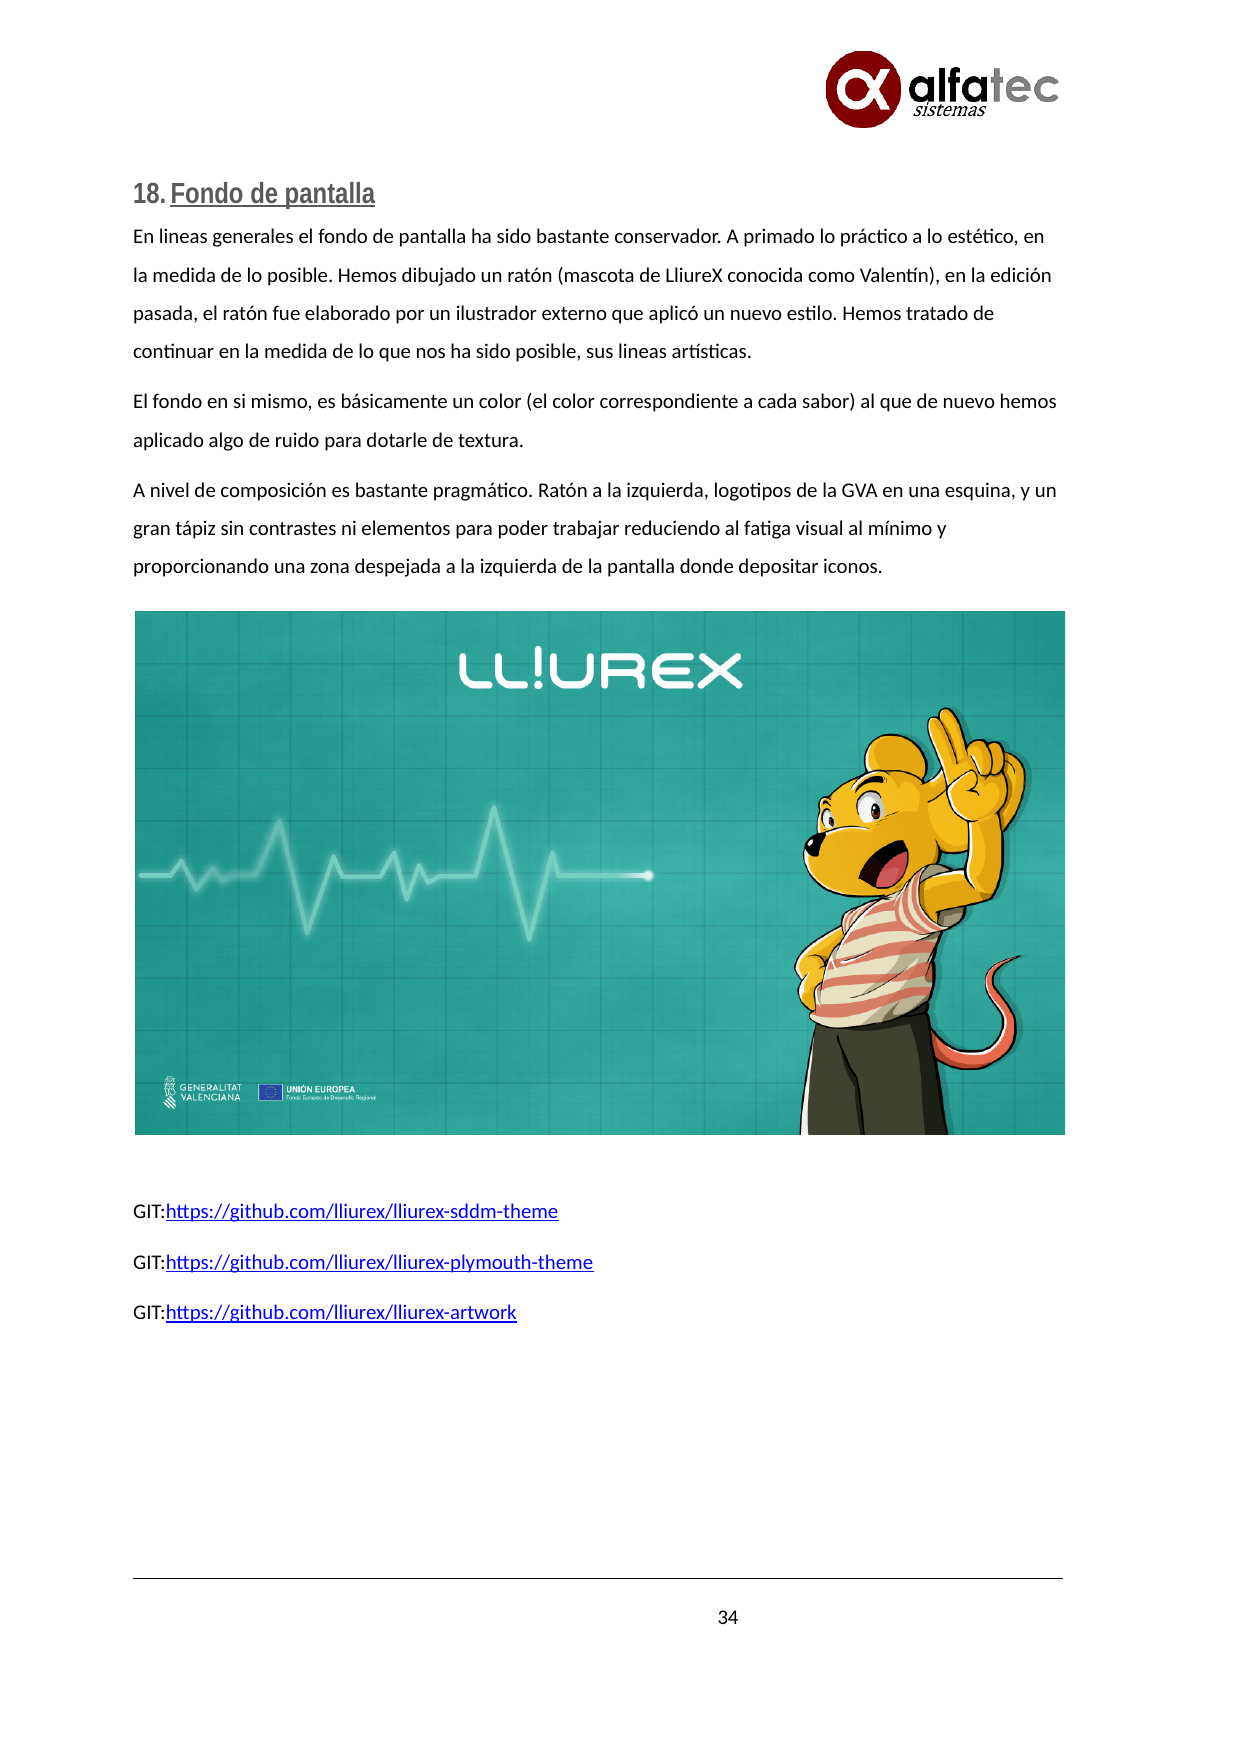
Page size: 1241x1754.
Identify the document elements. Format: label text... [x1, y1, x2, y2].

text GIT:https://github.com/lliurex/lliurex-sddm-theme [133, 1198, 1063, 1224]
text GIT:https://github.com/lliurex/lliurex-plymouth-theme [133, 1249, 1063, 1274]
text El fondo en si mismo, es básicamente un color (el color correspondiente a cada sabor) al que de nuevo hemos aplicado algo de ruido para dotarle de textura. [133, 389, 1063, 452]
text GIT:https://github.com/lliurex/lliurex-artwork [133, 1299, 1063, 1325]
subtitle Fondo de pantalla [133, 173, 1063, 211]
picture [825, 51, 1061, 128]
text A nivel de composición es bastante pragmático. Ratón a la izquierda, logotipos de la GVA en una esquina, y un gran tápiz sin contrastes ni elementos para poder trabajar reduciendo al fatiga visual al mínimo y proporcionando una zona despejada a la izquierda de la pantalla donde depositar iconos. [133, 477, 1063, 579]
text En lineas generales el fondo de pantalla ha sido bastante conservador. A primado lo práctico a lo estético, en la medida de lo posible. Hemos dibujado un ratón (mascota de LliureX conocida como Valentín), en la edición pasada, el ratón fue elaborado por un ilustrador externo que aplicó un nuevo estilo. Hemos tratado de continuar en la medida de lo que nos ha sido posible, sus lineas artísticas. [133, 224, 1063, 363]
picture [135, 611, 1066, 1135]
